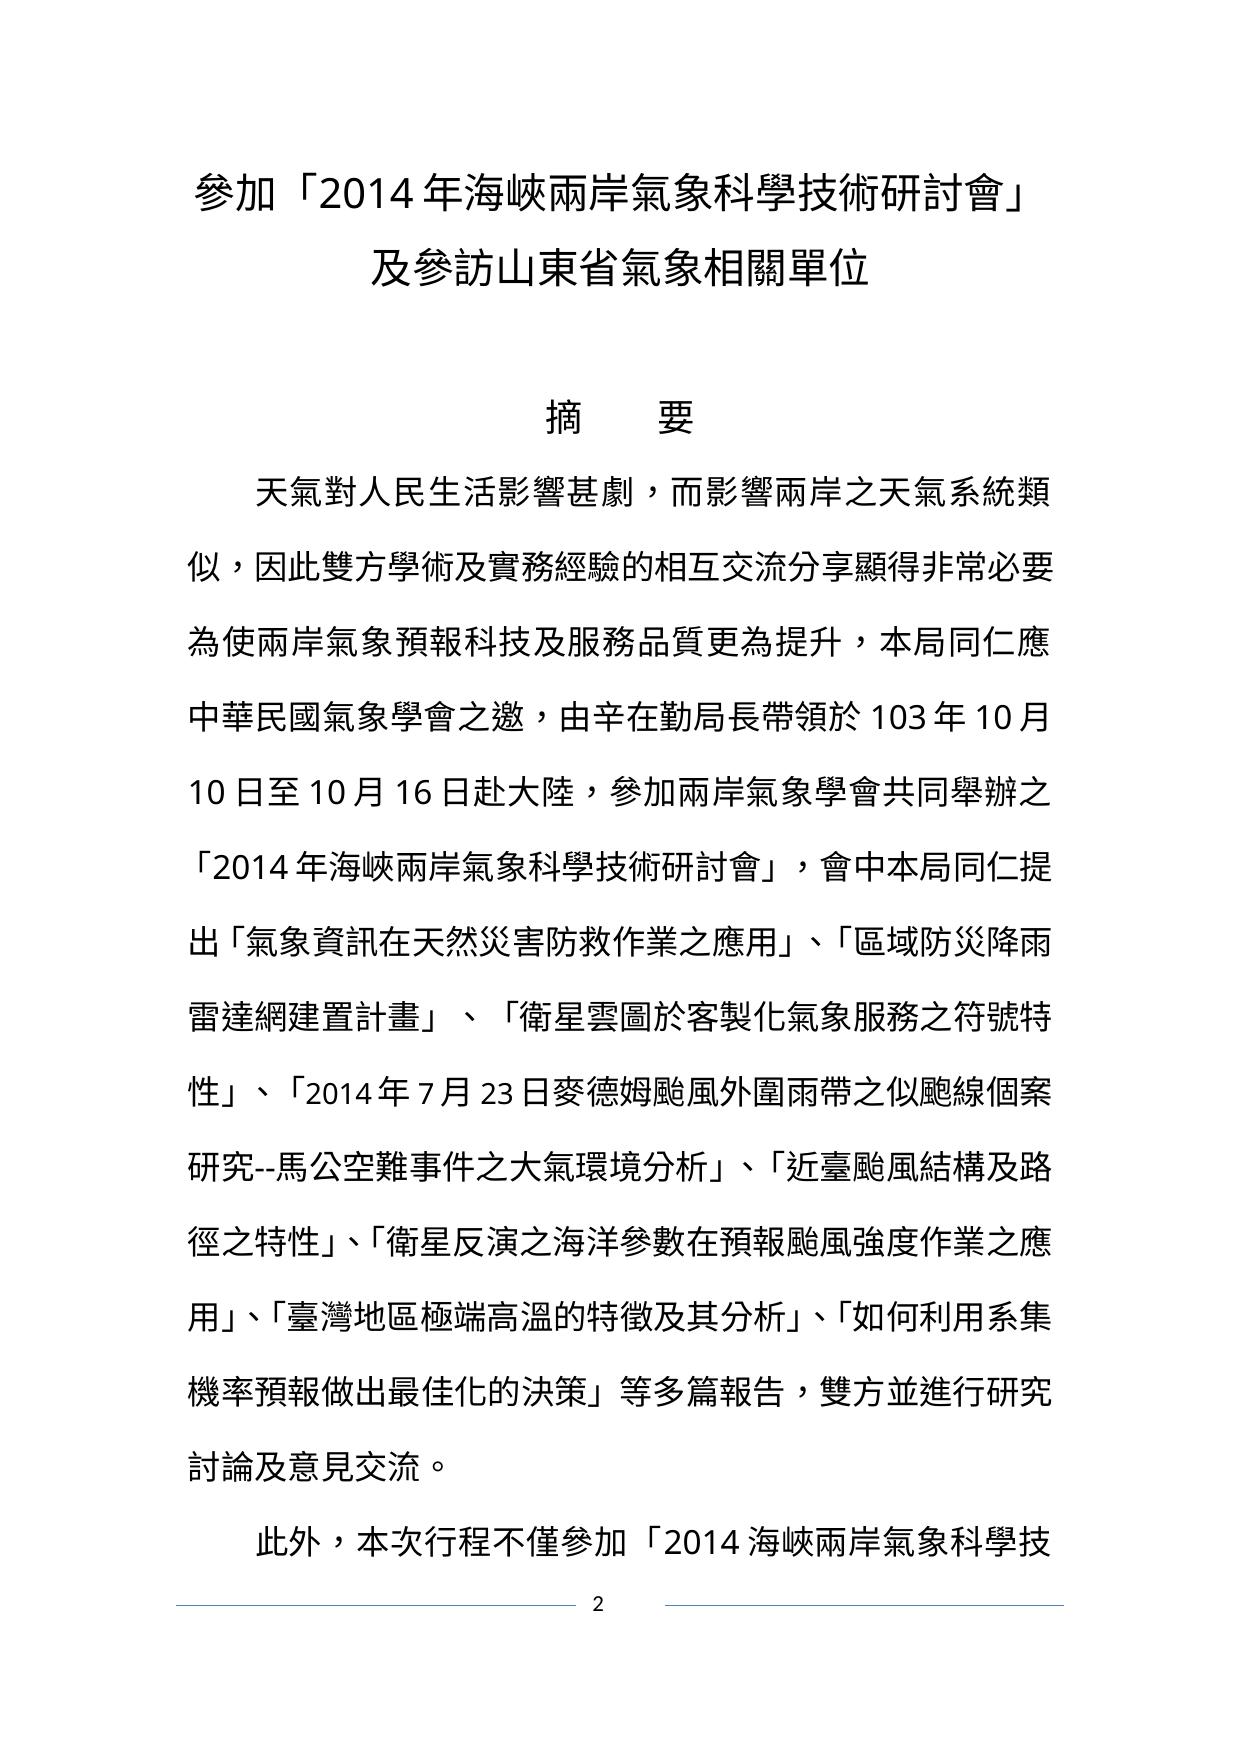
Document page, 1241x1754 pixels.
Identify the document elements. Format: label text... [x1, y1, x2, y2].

text 及參訪山東省氣象相關單位 [187, 228, 1053, 303]
text 此外，本次行程不僅參加「2014海峽兩岸氣象科學技 [187, 1503, 1053, 1578]
text 摘 要 [187, 378, 1053, 453]
text 參加「2014年海峽兩岸氣象科學技術研討會」 [187, 153, 1053, 228]
text 天氣對人民生活影響甚劇，而影響兩岸之天氣系統類似，因此雙方學術及實務經驗的相互交流分享顯得非常必要。為使兩岸氣象預報科技及服務品質更為提升，本局同仁應中華民國氣象學會之邀，由辛在勤局長帶領於103年10月10日至10月16日赴大陸，參加兩岸氣象學會共同舉辦之「2014年海峽兩岸氣象科學技術研討會」，會中本局同仁提出「氣象資訊在天然災害防救作業之應用」、「區域防災降雨雷達網建置計畫」、「衛星雲圖於客製化氣象服務之符號特性」、「2014年7月23日麥德姆颱風外圍雨帶之似颮線個案研究--馬公空難事件之大氣環境分析」、「近臺颱風結構及路徑之特性」、「衛星反演之海洋參數在預報颱風強度作業之應用」、「臺灣地區極端高溫的特徵及其分析」、「如何利用系集機率預報做出最佳化的決策」等多篇報告，雙方並進行研究討論及意見交流。 [187, 453, 1053, 1503]
